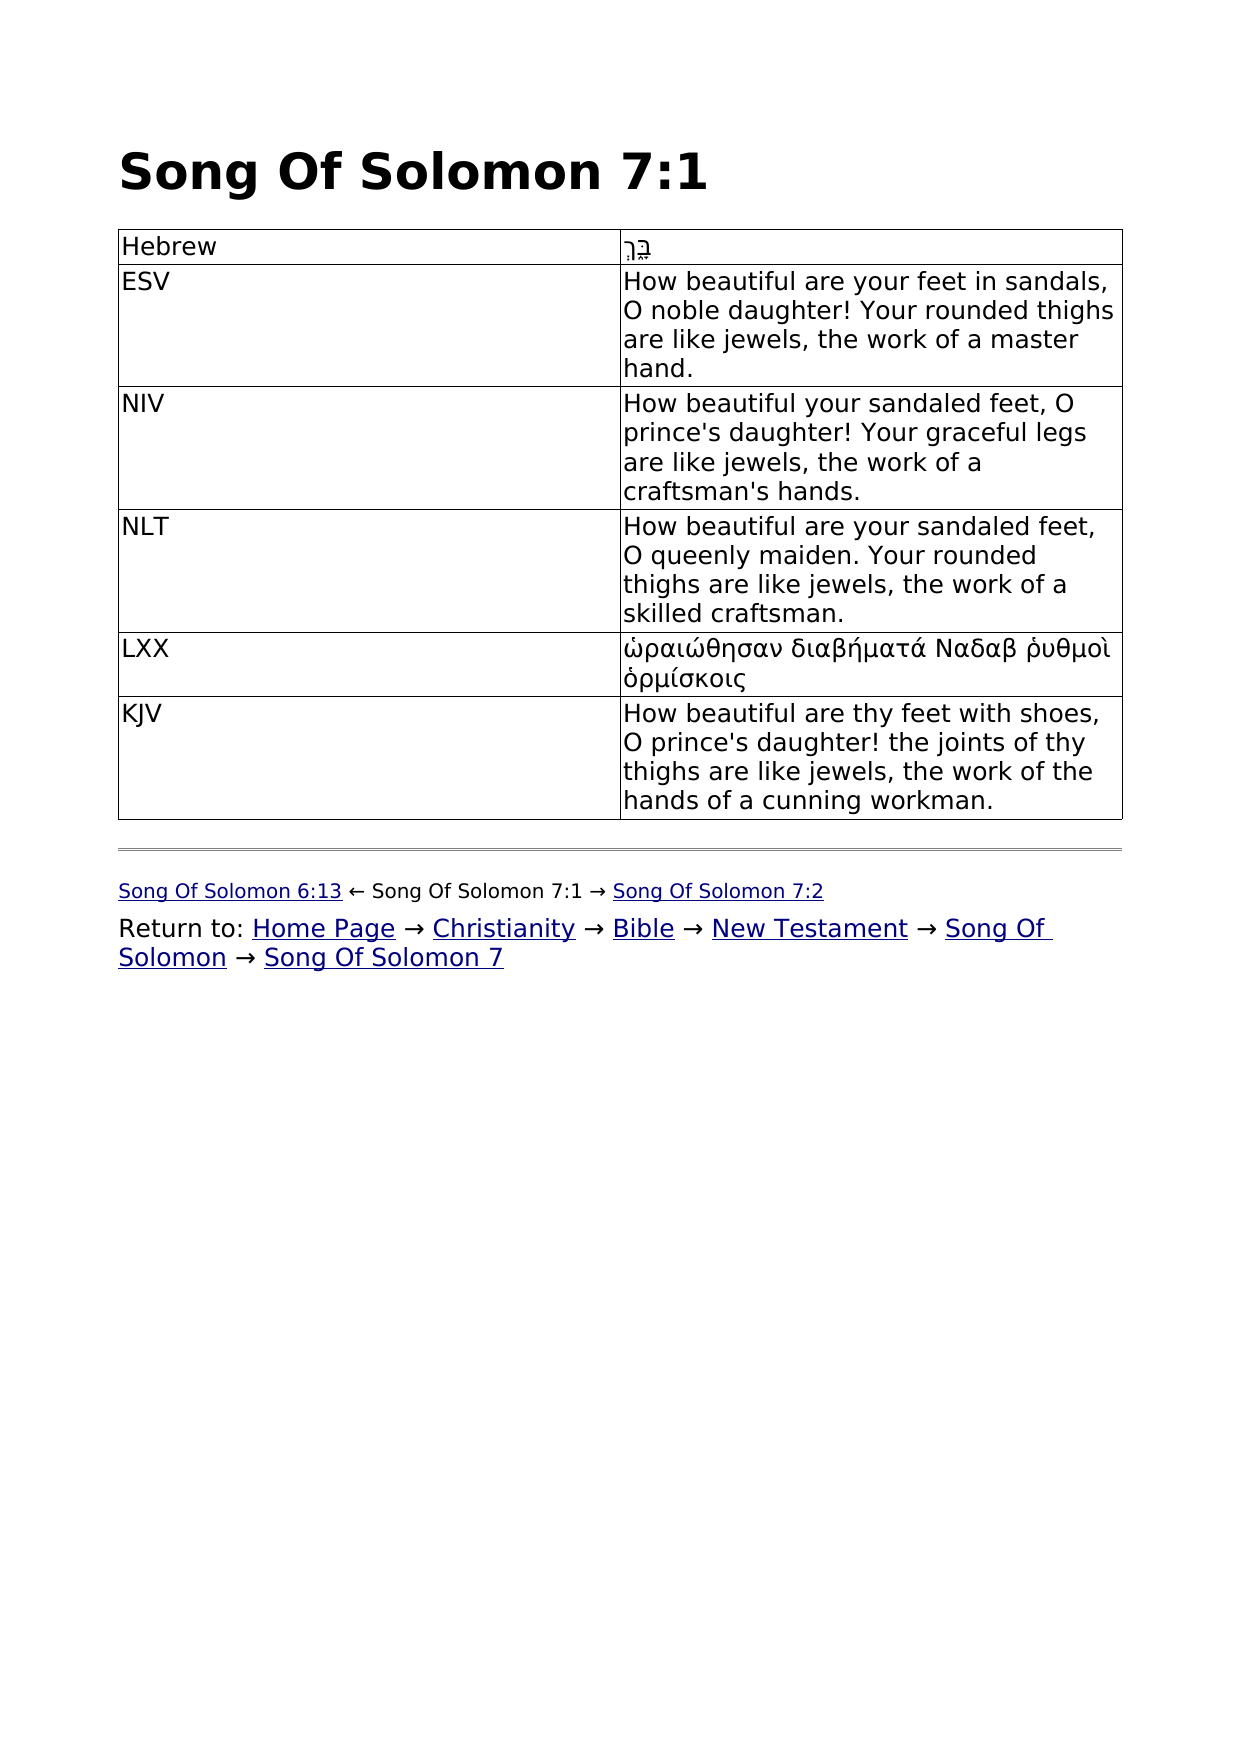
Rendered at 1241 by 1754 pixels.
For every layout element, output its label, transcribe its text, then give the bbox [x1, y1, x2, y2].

table_cell KJV [119, 697, 620, 818]
table_cell NIV [119, 387, 620, 509]
text Song Of Solomon 6:13 ← Song Of Solomon 7:1 → Song Of Solomon 7:2 [118, 880, 1122, 914]
table_cell How beautiful your sandaled feet, O prince's daughter! Your graceful legs are like jewels, the work of a craftsman's hands. [621, 387, 1122, 509]
table_cell LXX [119, 633, 620, 696]
table_cell How beautiful are thy feet with shoes, O prince's daughter! the joints of thy thighs are like jewels, the work of the hands of a cunning workman. [621, 697, 1122, 818]
table_header בָּ֑ךְ [621, 230, 1122, 264]
table_cell How beautiful are your feet in sandals, O noble daughter! Your rounded thighs are like jewels, the work of a master hand. [621, 265, 1122, 386]
subtitle Song Of Solomon 7:1 [118, 143, 1122, 201]
table_cell NLT [119, 510, 620, 632]
text Return to: Home Page → Christianity → Bible → New Testament → Song Of Solomon → Song Of Solomon 7 [118, 914, 1122, 972]
table_cell ὡραιώθησαν διαβήματά Ναδαβ ῥυθμοὶ ὁρμίσκοις [621, 633, 1122, 696]
table_cell ESV [119, 265, 620, 386]
table_cell How beautiful are your sandaled feet, O queenly maiden. Your rounded thighs are like jewels, the work of a skilled craftsman. [621, 510, 1122, 632]
table_header Hebrew [119, 230, 620, 264]
